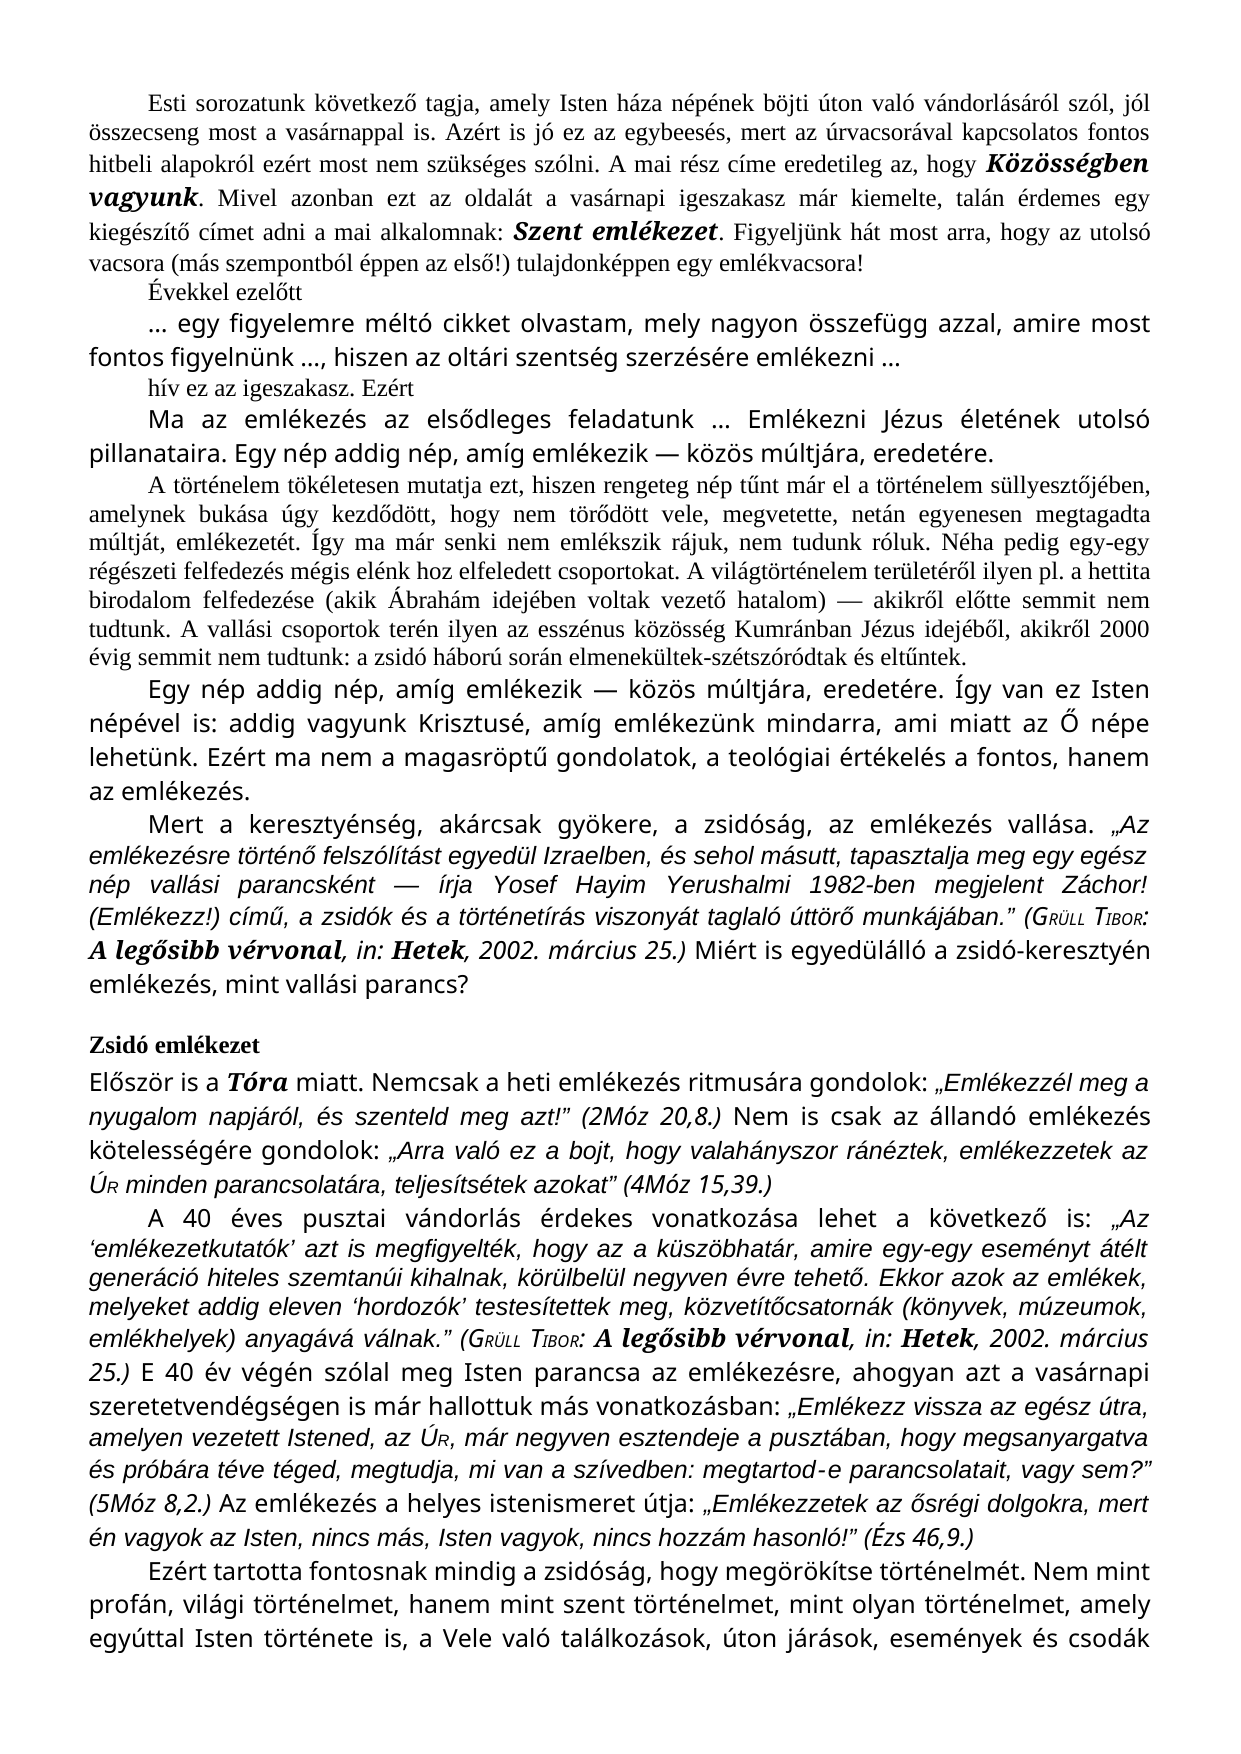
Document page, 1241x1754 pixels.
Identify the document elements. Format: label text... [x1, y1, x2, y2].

text … egy figyelemre méltó cikket olvastam, mely nagyon összefügg azzal, amire most fontos figyelnünk …, hiszen az oltári szentség szerzésére emlékezni … [88, 305, 1152, 373]
text Évekkel ezelőtt [88, 277, 1152, 305]
text A 40 éves pusztai vándorlás érdekes vonatkozása lehet a következő is: „Az ‘emlékezetkutatók’ azt is megfigyelték, hogy az a küszöbhatár, amire egy-egy eseményt átélt generáció hiteles szemtanúi kihalnak, körülbelül negyven évre tehető. Ekkor azok az emlékek, melyeket addig eleven ‘hordozók’ testesítettek meg, közvetítőcsatornák (könyvek, múzeumok, emlékhelyek) anyagává válnak.” (Grüll Tibor: A legősibb vérvonal, in: Hetek, 2002. március 25.) E 40 év végén szólal meg Isten parancsa az emlékezésre, ahogyan azt a vasárnapi szeretetvendégségen is már hallottuk más vonatkozásban: „Emlékezz vissza az egész útra, amelyen vezetett Istened, az Úr, már negyven esztendeje a pusztában, hogy megsanyargatva és próbára téve téged, megtudja, mi van a szívedben: megtartod‑e parancsolatait, vagy sem?” (5Móz 8,2.) Az emlékezés a helyes istenismeret útja: „Emlékezzetek az ősrégi dolgokra, mert én vagyok az Isten, nincs más, Isten vagyok, nincs hozzám hasonló!” (Ézs 46,9.) [88, 1200, 1152, 1553]
text A történelem tökéletesen mutatja ezt, hiszen rengeteg nép tűnt már el a történelem süllyesztőjében, amelynek bukása úgy kezdődött, hogy nem törődött vele, megvetette, netán egyenesen megtagadta múltját, emlékezetét. Így ma már senki nem emlékszik rájuk, nem tudunk róluk. Néha pedig egy-egy régészeti felfedezés mégis elénk hoz elfeledett csoportokat. A világtörténelem területéről ilyen pl. a hettita birodalom felfedezése (akik Ábrahám idejében voltak vezető hatalom) ― akikről előtte semmit nem tudtunk. A vallási csoportok terén ilyen az esszénus közösség Kumránban Jézus idejéből, akikről 2000 évig semmit nem tudtunk: a zsidó háború során elmenekültek-szétszóródtak és eltűntek. [88, 470, 1152, 671]
text Mert a keresztyénség, akárcsak gyökere, a zsidóság, az emlékezés vallása. „Az emlékezésre történő felszólítást egyedül Izraelben, és sehol másutt, tapasztalja meg egy egész nép vallási parancsként — írja Yosef Hayim Yerushalmi 1982-ben megjelent Záchor! (Emlékezz!) című, a zsidók és a történetírás viszonyát taglaló úttörő munkájában.” (Grüll Tibor: A legősibb vérvonal, in: Hetek, 2002. március 25.) Miért is egyedülálló a zsidó-keresztyén emlékezés, mint vallási parancs? [88, 807, 1152, 1000]
text Egy nép addig nép, amíg emlékezik — közös múltjára, eredetére. Így van ez Isten népével is: addig vagyunk Krisztusé, amíg emlékezünk mindarra, ami miatt az Ő népe lehetünk. Ezért ma nem a magasröptű gondolatok, a teológiai értékelés a fontos, hanem az emlékezés. [88, 671, 1152, 807]
text hív ez az igeszakasz. Ezért [88, 373, 1152, 402]
text Esti sorozatunk következő tagja, amely Isten háza népének böjti úton való vándorlásáról szól, jól összecseng most a vasárnappal is. Azért is jó ez az egybeesés, mert az úrvacsorával kapcsolatos fontos hitbeli alapokról ezért most nem szükséges szólni. A mai rész címe eredetileg az, hogy Közösségben vagyunk. Mivel azonban ezt az oldalát a vasárnapi igeszakasz már kiemelte, talán érdemes egy kiegészítő címet adni a mai alkalomnak: Szent emlékezet. Figyeljünk hát most arra, hogy az utolsó vacsora (más szempontból éppen az első!) tulajdonképpen egy emlékvacsora! [88, 88, 1152, 277]
text Ma az emlékezés az elsődleges feladatunk … Emlékezni Jézus életének utolsó pillanataira. Egy nép addig nép, amíg emlékezik — közös múltjára, eredetére. [88, 402, 1152, 470]
subtitle Zsidó emlékezet [88, 1030, 1152, 1059]
text Ezért tartotta fontosnak mindig a zsidóság, hogy megörökítse történelmét. Nem mint profán, világi történelmet, hanem mint szent történelmet, mint olyan történelmet, amely egyúttal Isten története is, a Vele való találkozások, úton járások, események és csodák [88, 1553, 1152, 1655]
text Először is a Tóra miatt. Nemcsak a heti emlékezés ritmusára gondolok: „Emlékezzél meg a nyugalom napjáról, és szenteld meg azt!” (2Móz 20,8.) Nem is csak az állandó emlékezés kötelességére gondolok: „Arra való ez a bojt, hogy valahányszor ránéztek, emlékezzetek az Úr minden parancsolatára, teljesítsétek azokat” (4Móz 15,39.) [88, 1064, 1152, 1200]
